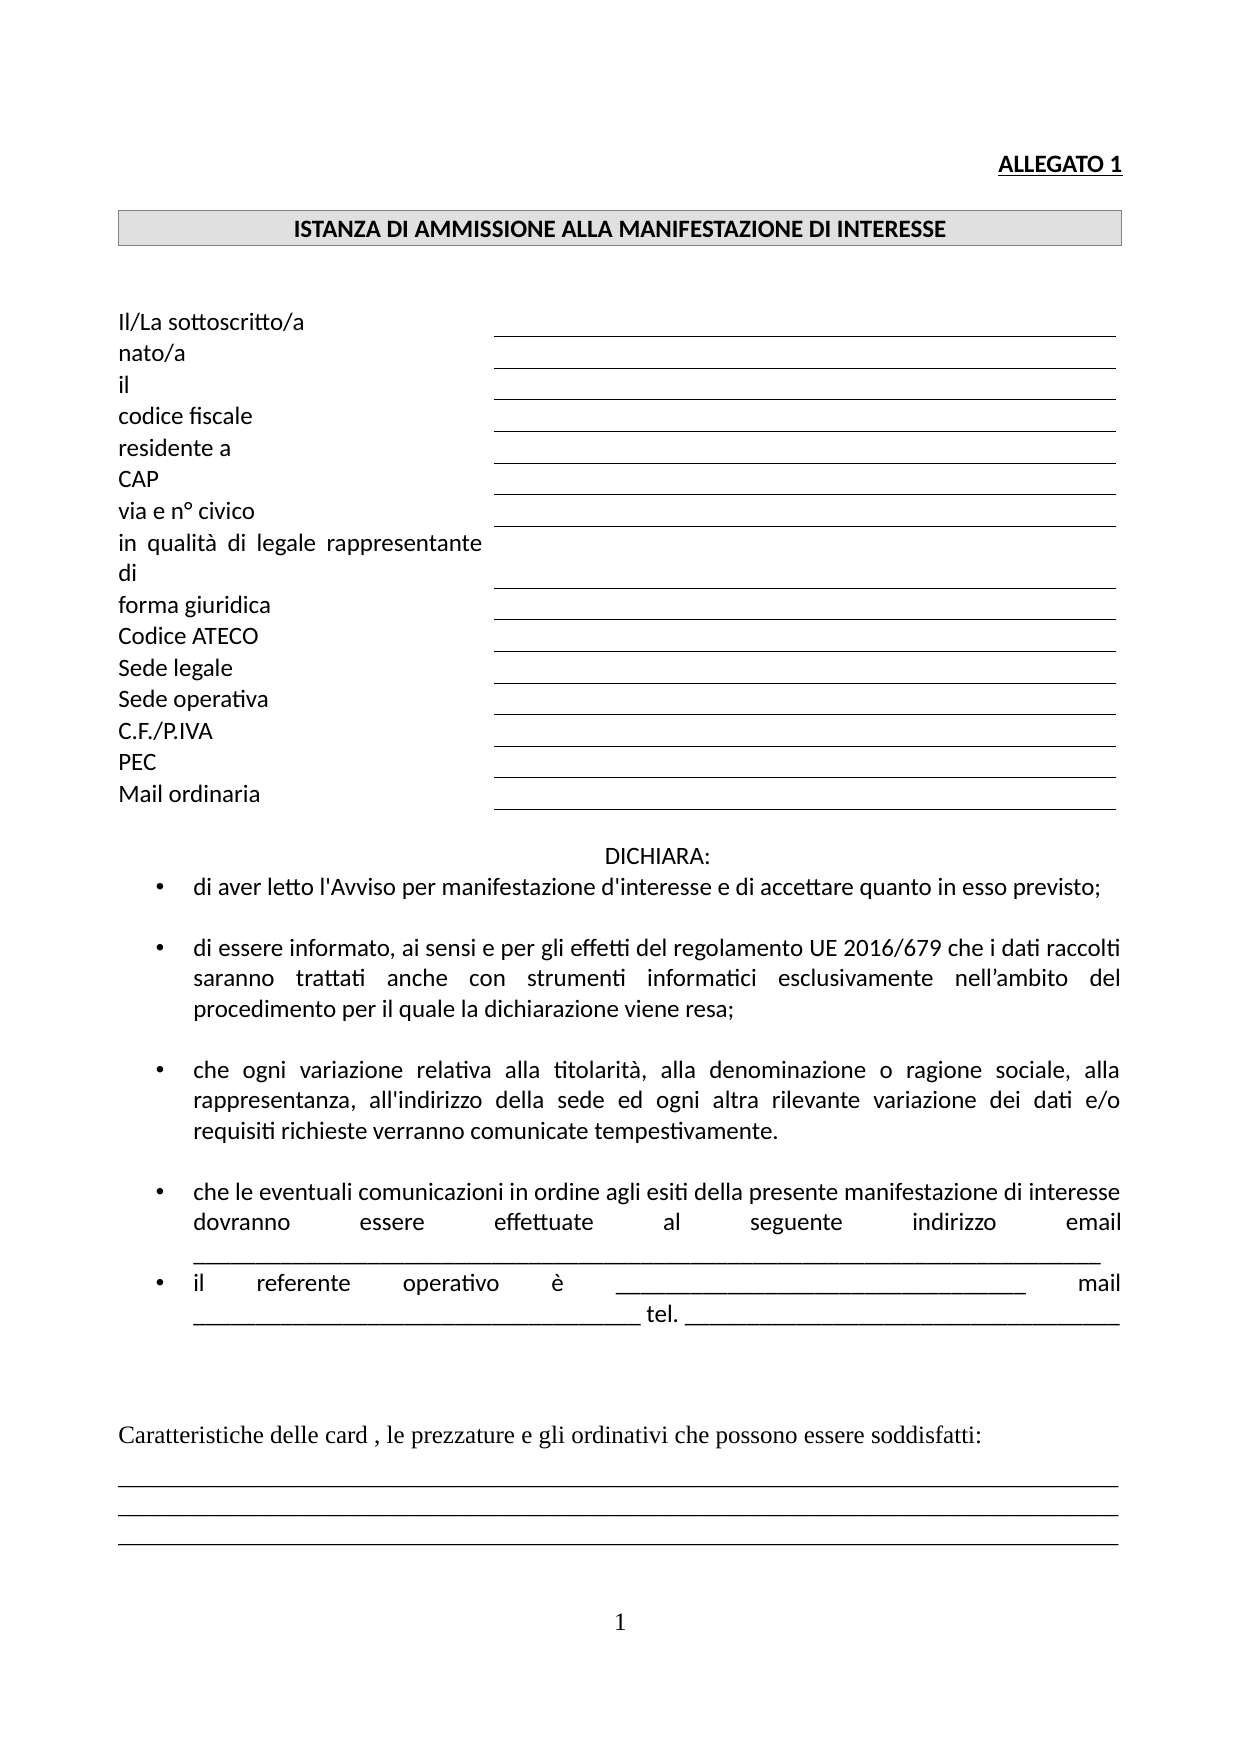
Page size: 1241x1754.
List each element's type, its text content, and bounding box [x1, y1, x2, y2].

text Caratteristiche delle card , le prezzature e gli ordinativi che possono essere soddisfatti: [118, 1420, 1122, 1449]
table_cell [494, 652, 1116, 682]
text ALLEGATO 1 [118, 149, 1122, 179]
table_cell [494, 369, 1116, 399]
table_header Il/La sottoscritto/a [107, 306, 494, 336]
table_cell Sede operativa [107, 683, 494, 714]
table_cell [494, 464, 1116, 494]
list di essere informato, ai sensi e per gli effetti del regolamento UE 2016/679 che i dati raccolti saranno trattati anche con strumenti informatici esclusivamente nell’ambito del procedimento per il quale la dichiarazione viene resa; [156, 932, 1122, 1023]
table_cell [494, 715, 1116, 746]
table_cell via e n° civico [107, 494, 494, 526]
table_cell forma giuridica [107, 588, 494, 619]
table_cell nato/a [107, 336, 494, 368]
table_cell PEC [107, 746, 494, 777]
list che ogni variazione relativa alla titolarità, alla denominazione o ragione sociale, alla rappresentanza, all'indirizzo della sede ed ogni altra rilevante variazione dei dati e/o requisiti richieste verranno comunicate tempestivamente. [156, 1054, 1122, 1145]
list DICHIARA: [156, 840, 1122, 871]
table_cell Sede legale [107, 651, 494, 682]
table_cell il [107, 368, 494, 399]
table_cell in qualità di legale rappresentante di [107, 526, 494, 588]
text ________________________________________________________________________________________________________________________________________________________________________________________________________________________________________________ [118, 1461, 1122, 1548]
table_cell [494, 527, 1116, 588]
table_cell Mail ordinaria [107, 777, 494, 809]
table_cell [494, 432, 1116, 462]
table_header [494, 306, 1116, 336]
table_cell [494, 747, 1116, 777]
list il referente operativo è _________________________________ mail ____________________________________ tel. ___________________________________ [156, 1267, 1122, 1328]
table_cell Codice ATECO [107, 619, 494, 651]
table_cell [494, 589, 1116, 619]
table_cell [494, 778, 1116, 809]
list che le eventuali comunicazioni in ordine agli esiti della presente manifestazione di interesse dovranno essere effettuate al seguente indirizzo email _________________________________________________________________________ [156, 1176, 1122, 1267]
table_cell [494, 620, 1116, 651]
list di aver letto l'Avviso per manifestazione d'interesse e di accettare quanto in esso previsto; [156, 871, 1122, 901]
table_cell [494, 337, 1116, 368]
text ISTANZA DI AMMISSIONE ALLA MANIFESTAZIONE DI INTERESSE [119, 211, 1121, 245]
table_cell codice fiscale [107, 399, 494, 431]
table_cell [494, 495, 1116, 526]
table_cell CAP [107, 463, 494, 494]
table_cell [494, 400, 1116, 431]
table_cell residente a [107, 431, 494, 462]
table_cell [494, 684, 1116, 714]
table_cell C.F./P.IVA [107, 714, 494, 746]
